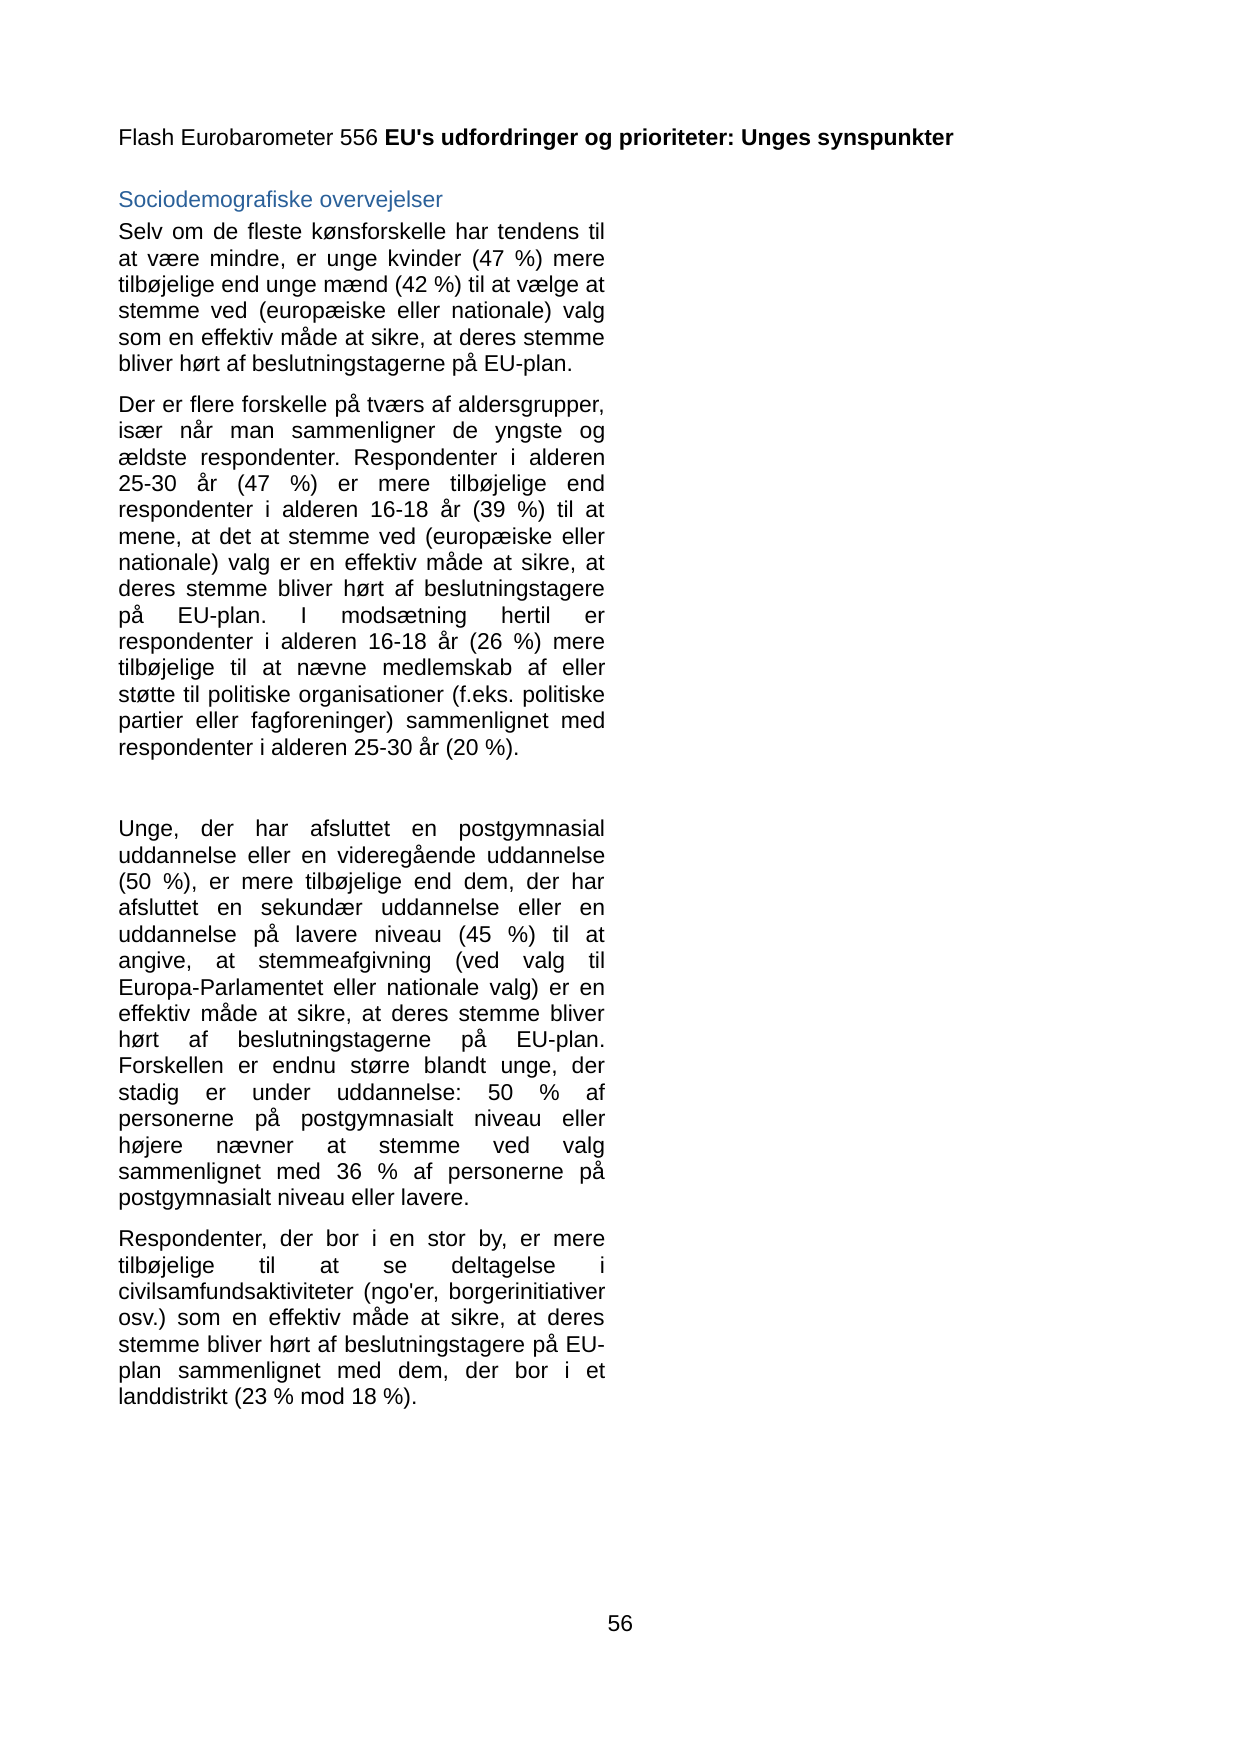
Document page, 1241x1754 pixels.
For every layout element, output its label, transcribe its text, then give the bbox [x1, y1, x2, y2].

text Respondenter, der bor i en stor by, er mere tilbøjelige til at se deltagelse i civilsamfundsaktiviteter (ngo'er, borgerinitiativer osv.) som en effektiv måde at sikre, at deres stemme bliver hørt af beslutningstagere på EU-plan sammenlignet med dem, der bor i et landdistrikt (23 % mod 18 %). [118, 1225, 605, 1410]
text Unge, der har afsluttet en postgymnasial uddannelse eller en videregående uddannelse (50 %), er mere tilbøjelige end dem, der har afsluttet en sekundær uddannelse eller en uddannelse på lavere niveau (45 %) til at angive, at stemmeafgivning (ved valg til Europa-Parlamentet eller nationale valg) er en effektiv måde at sikre, at deres stemme bliver hørt af beslutningstagerne på EU-plan. Forskellen er endnu større blandt unge, der stadig er under uddannelse: 50 % af personerne på postgymnasialt niveau eller højere nævner at stemme ved valg sammenlignet med 36 % af personerne på postgymnasialt niveau eller lavere. [118, 815, 605, 1211]
text Selv om de fleste kønsforskelle har tendens til at være mindre, er unge kvinder (47 %) mere tilbøjelige end unge mænd (42 %) til at vælge at stemme ved (europæiske eller nationale) valg som en effektiv måde at sikre, at deres stemme bliver hørt af beslutningstagerne på EU-plan. [118, 218, 605, 376]
text Der er flere forskelle på tværs af aldersgrupper, især når man sammenligner de yngste og ældste respondenter. Respondenter i alderen 25-30 år (47 %) er mere tilbøjelige end respondenter i alderen 16-18 år (39 %) til at mene, at det at stemme ved (europæiske eller nationale) valg er en effektiv måde at sikre, at deres stemme bliver hørt af beslutningstagere på EU-plan. I modsætning hertil er respondenter i alderen 16-18 år (26 %) mere tilbøjelige til at nævne medlemskab af eller støtte til politiske organisationer (f.eks. politiske partier eller fagforeninger) sammenlignet med respondenter i alderen 25-30 år (20 %). [118, 391, 605, 760]
text Sociodemografiske overvejelser [118, 186, 605, 212]
